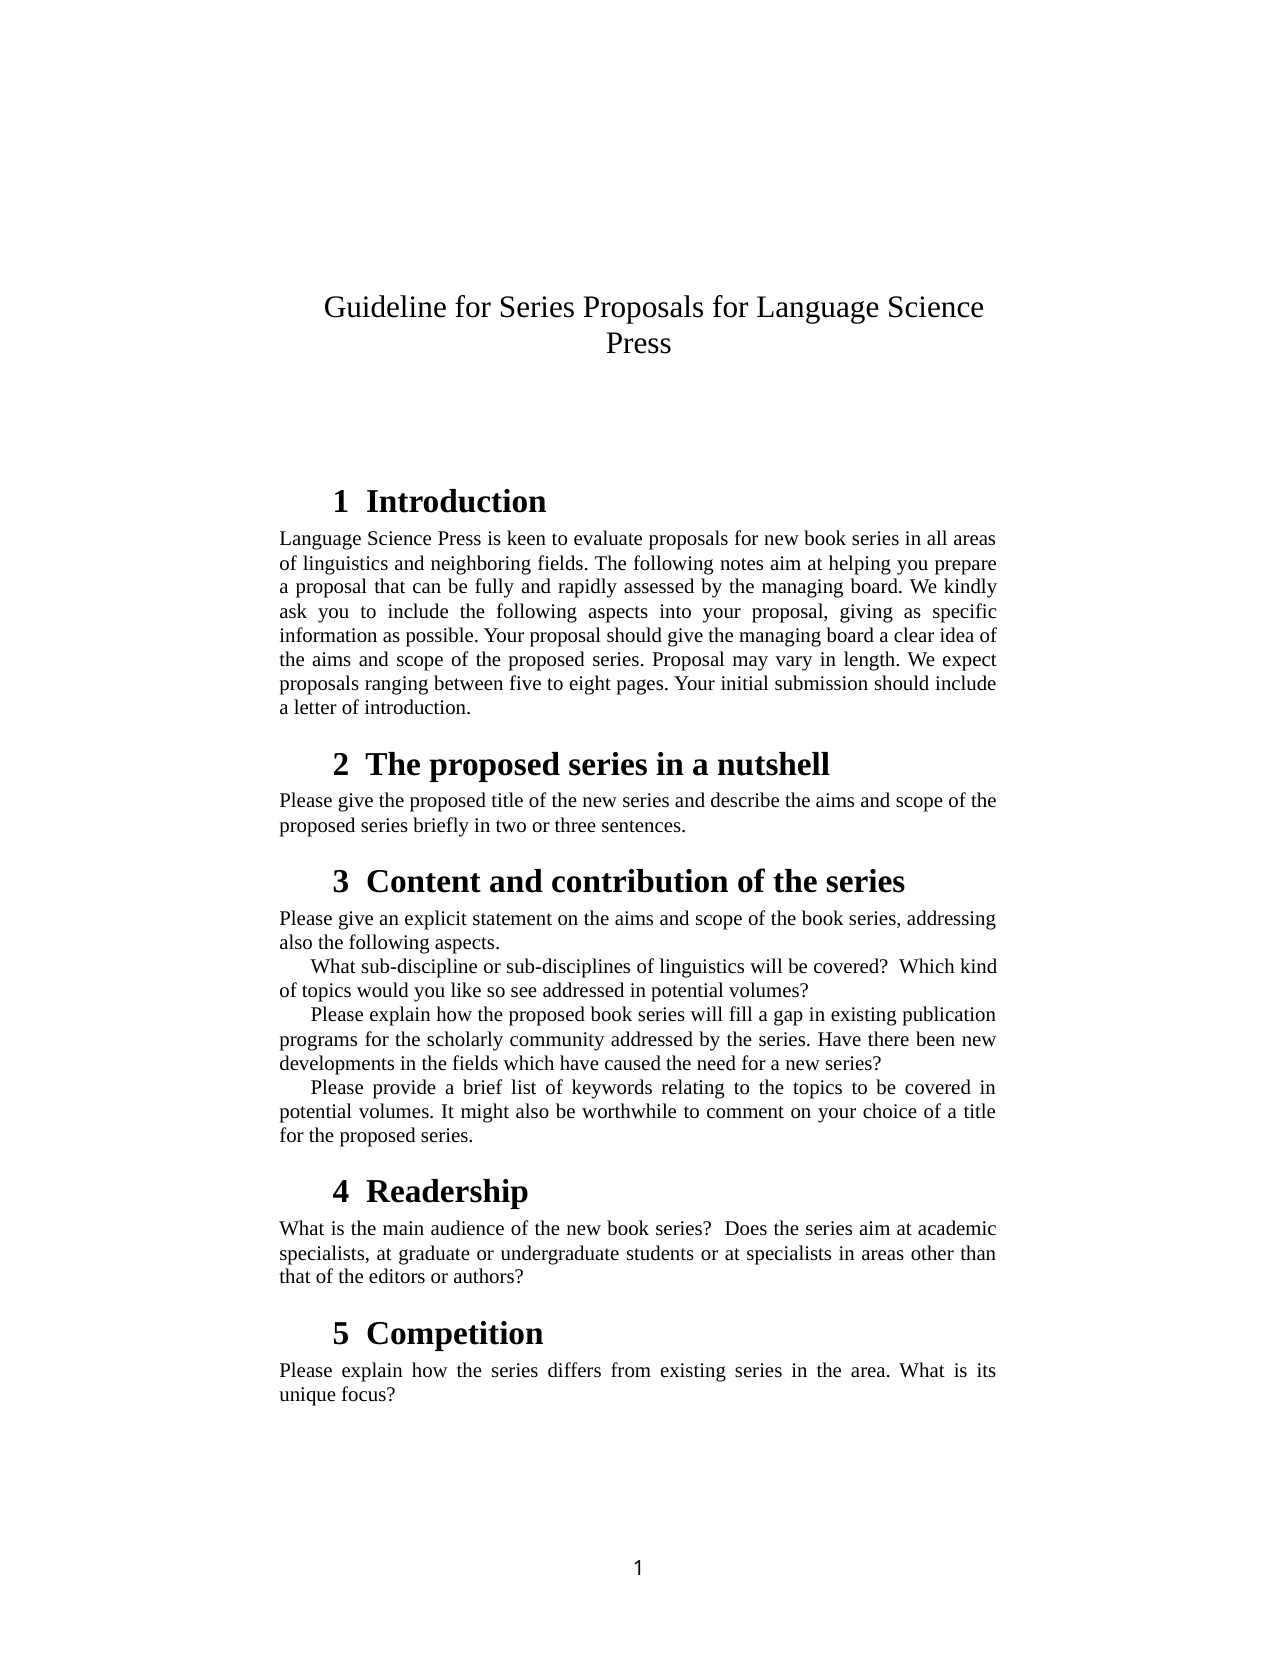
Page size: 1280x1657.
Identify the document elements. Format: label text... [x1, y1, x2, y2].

text What sub-discipline or sub-disciplines of linguistics will be covered? Which kind of topics would you like so see addressed in potential volumes? [279, 954, 998, 1002]
text Please give an explicit statement on the aims and scope of the book series, addressing also the following aspects. [279, 906, 998, 954]
text Guideline for Series Proposals for Language Science Press [279, 289, 998, 361]
subtitle 2 The proposed series in a nutshell [332, 744, 998, 782]
subtitle 5 Competition [332, 1313, 998, 1352]
text Language Science Press is keen to evaluate proposals for new book series in all areas of linguistics and neighboring fields. The following notes aim at helping you prepare a proposal that can be fully and rapidly assessed by the managing board. We kindly ask you to include the following aspects into your proposal, giving as specific information as possible. Your proposal should give the managing board a clear idea of the aims and scope of the proposed series. Proposal may vary in length. We expect proposals ranging between five to eight pages. Your initial submission should include a letter of introduction. [279, 526, 998, 719]
subtitle 4 Readership [332, 1172, 998, 1210]
text Please explain how the series differs from existing series in the area. What is its unique focus? [279, 1358, 998, 1406]
text Please provide a brief list of keywords relating to the topics to be covered in potential volumes. It might also be worthwhile to comment on your choice of a title for the proposed series. [279, 1074, 998, 1147]
subtitle 1 Introduction [332, 482, 998, 520]
text Please explain how the proposed book series will fill a gap in existing publication programs for the scholarly community addressed by the series. Have there been new developments in the fields which have caused the need for a new series? [279, 1002, 998, 1074]
subtitle 3 Content and contribution of the series [332, 862, 998, 900]
text What is the main audience of the new book series? Does the series aim at academic specialists, at graduate or undergraduate students or at specialists in areas other than that of the editors or authors? [279, 1216, 998, 1288]
text Please give the proposed title of the new series and describe the aims and scope of the proposed series briefly in two or three sentences. [279, 788, 998, 837]
